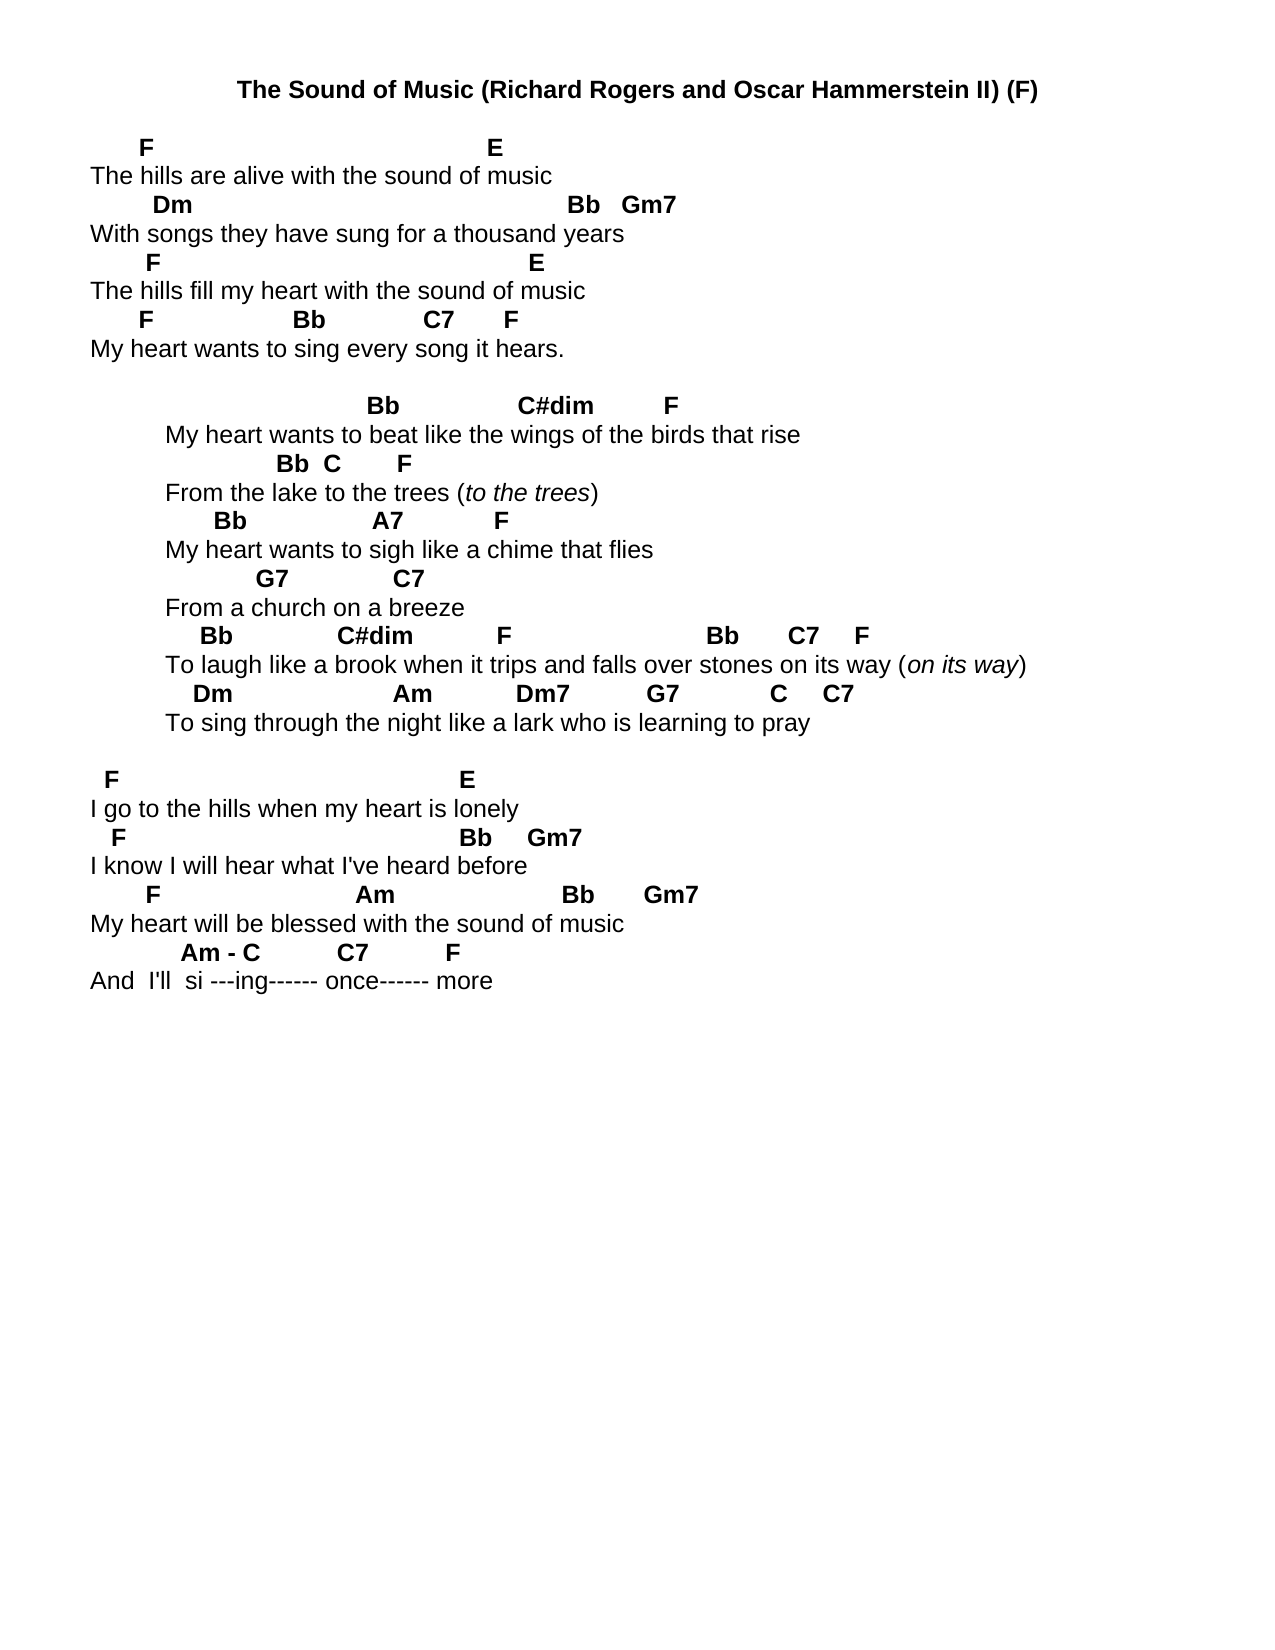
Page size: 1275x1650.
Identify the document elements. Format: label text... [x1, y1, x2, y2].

text And I'll si ---ing------ once------ more [90, 966, 1185, 995]
text F E [90, 132, 1185, 161]
text G7 C7 [165, 564, 1185, 592]
text From the lake to the trees (to the trees) [165, 477, 1185, 506]
text With songs they have sung for a thousand years [90, 219, 1185, 247]
text I know I will hear what I've heard before [90, 851, 1185, 880]
text I go to the hills when my heart is lonely [90, 794, 1185, 822]
text Dm Am Dm7 G7 C C7 [165, 679, 1185, 707]
text My heart wants to beat like the wings of the birds that rise [165, 420, 1185, 449]
text Bb C F [165, 449, 1185, 477]
text F Am Bb Gm7 [90, 880, 1185, 909]
text My heart wants to sing every song it hears. [90, 334, 1185, 362]
text To laugh like a brook when it trips and falls over stones on its way (on its way) [165, 650, 1185, 679]
text Bb C#dim F [165, 391, 1185, 420]
text My heart will be blessed with the sound of music [90, 909, 1185, 937]
text From a church on a breeze [165, 592, 1185, 621]
text Am - C C7 F [90, 937, 1185, 966]
text F E [90, 247, 1185, 276]
text My heart wants to sigh like a chime that flies [165, 535, 1185, 564]
text F Bb C7 F [90, 305, 1185, 334]
text F E [90, 765, 1185, 794]
text To sing through the night like a lark who is learning to pray [165, 707, 1185, 736]
text F Bb Gm7 [90, 822, 1185, 851]
text Bb A7 F [165, 506, 1185, 535]
text The hills fill my heart with the sound of music [90, 276, 1185, 305]
text The hills are alive with the sound of music Dm Bb Gm7 [90, 161, 1185, 219]
text Bb C#dim F Bb C7 F [165, 621, 1185, 650]
subtitle The Sound of Music (Richard Rogers and Oscar Hammerstein II) (F) [90, 75, 1185, 104]
